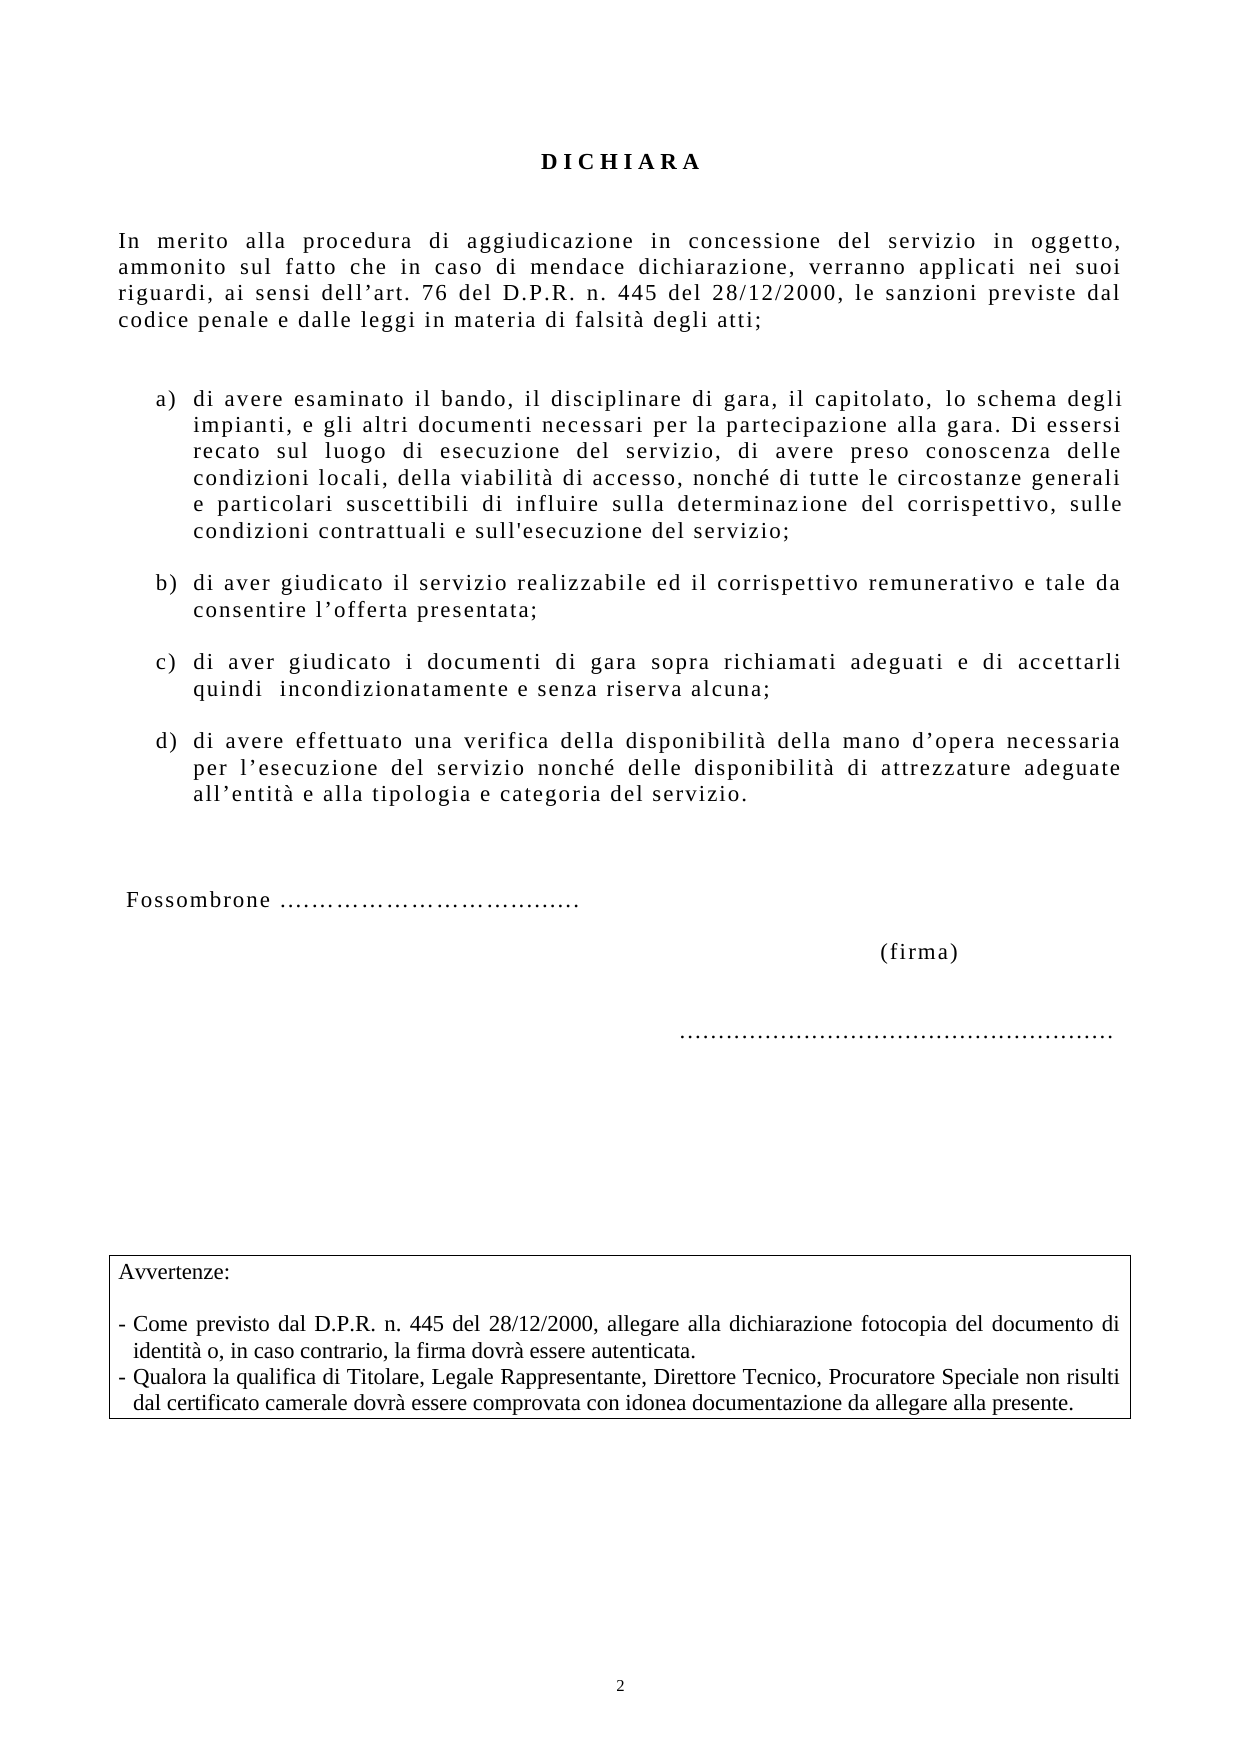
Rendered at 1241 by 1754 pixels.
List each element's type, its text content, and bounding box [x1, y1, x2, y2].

list di avere effettuato una verifica della disponibilità della mano d’opera necessaria per l’esecuzione del servizio nonché delle disponibilità di attrezzature adeguate all’entità e alla tipologia e categoria del servizio. [156, 727, 1122, 807]
list di avere esaminato il bando, il disciplinare di gara, il capitolato, lo schema degli impianti, e gli altri documenti necessari per la partecipazione alla gara. Di essersi recato sul luogo di esecuzione del servizio, di avere preso conoscenza delle condizioni locali, della viabilità di accesso, nonché di tutte le circostanze generali e particolari suscettibili di influire sulla determinazione del corrispettivo, sulle condizioni contrattuali e sull'esecuzione del servizio; [156, 385, 1122, 543]
text Fossombrone ....……………………......... [118, 886, 1122, 912]
text In merito alla procedura di aggiudicazione in concessione del servizio in oggetto, ammonito sul fatto che in caso di mendace dichiarazione, verranno applicati nei suoi riguardi, ai sensi dell’art. 76 del D.P.R. n. 445 del 28/12/2000, le sanzioni previste dal codice penale e dalle leggi in materia di falsità degli atti; [118, 227, 1122, 332]
text Avvertenze: [110, 1256, 1130, 1284]
list di aver giudicato i documenti di gara sopra richiamati adeguati e di accettarli quindi incondizionatamente e senza riserva alcuna; [156, 648, 1122, 701]
list di aver giudicato il servizio realizzabile ed il corrispettivo remunerativo e tale da consentire l’offerta presentata; [156, 569, 1122, 622]
text ........................................................ [679, 1017, 1122, 1044]
text (firma) [723, 938, 1122, 965]
subtitle D I C H I A R A [118, 148, 1122, 174]
list Qualora la qualifica di Titolare, Legale Rappresentante, Direttore Tecnico, Procuratore Speciale non risulti dal certificato camerale dovrà essere comprovata con idonea documentazione da allegare alla presente. [110, 1360, 1130, 1418]
list Come previsto dal D.P.R. n. 445 del 28/12/2000, allegare alla dichiarazione fotocopia del documento di identità o, in caso contrario, la firma dovrà essere autenticata. [118, 1310, 1122, 1360]
